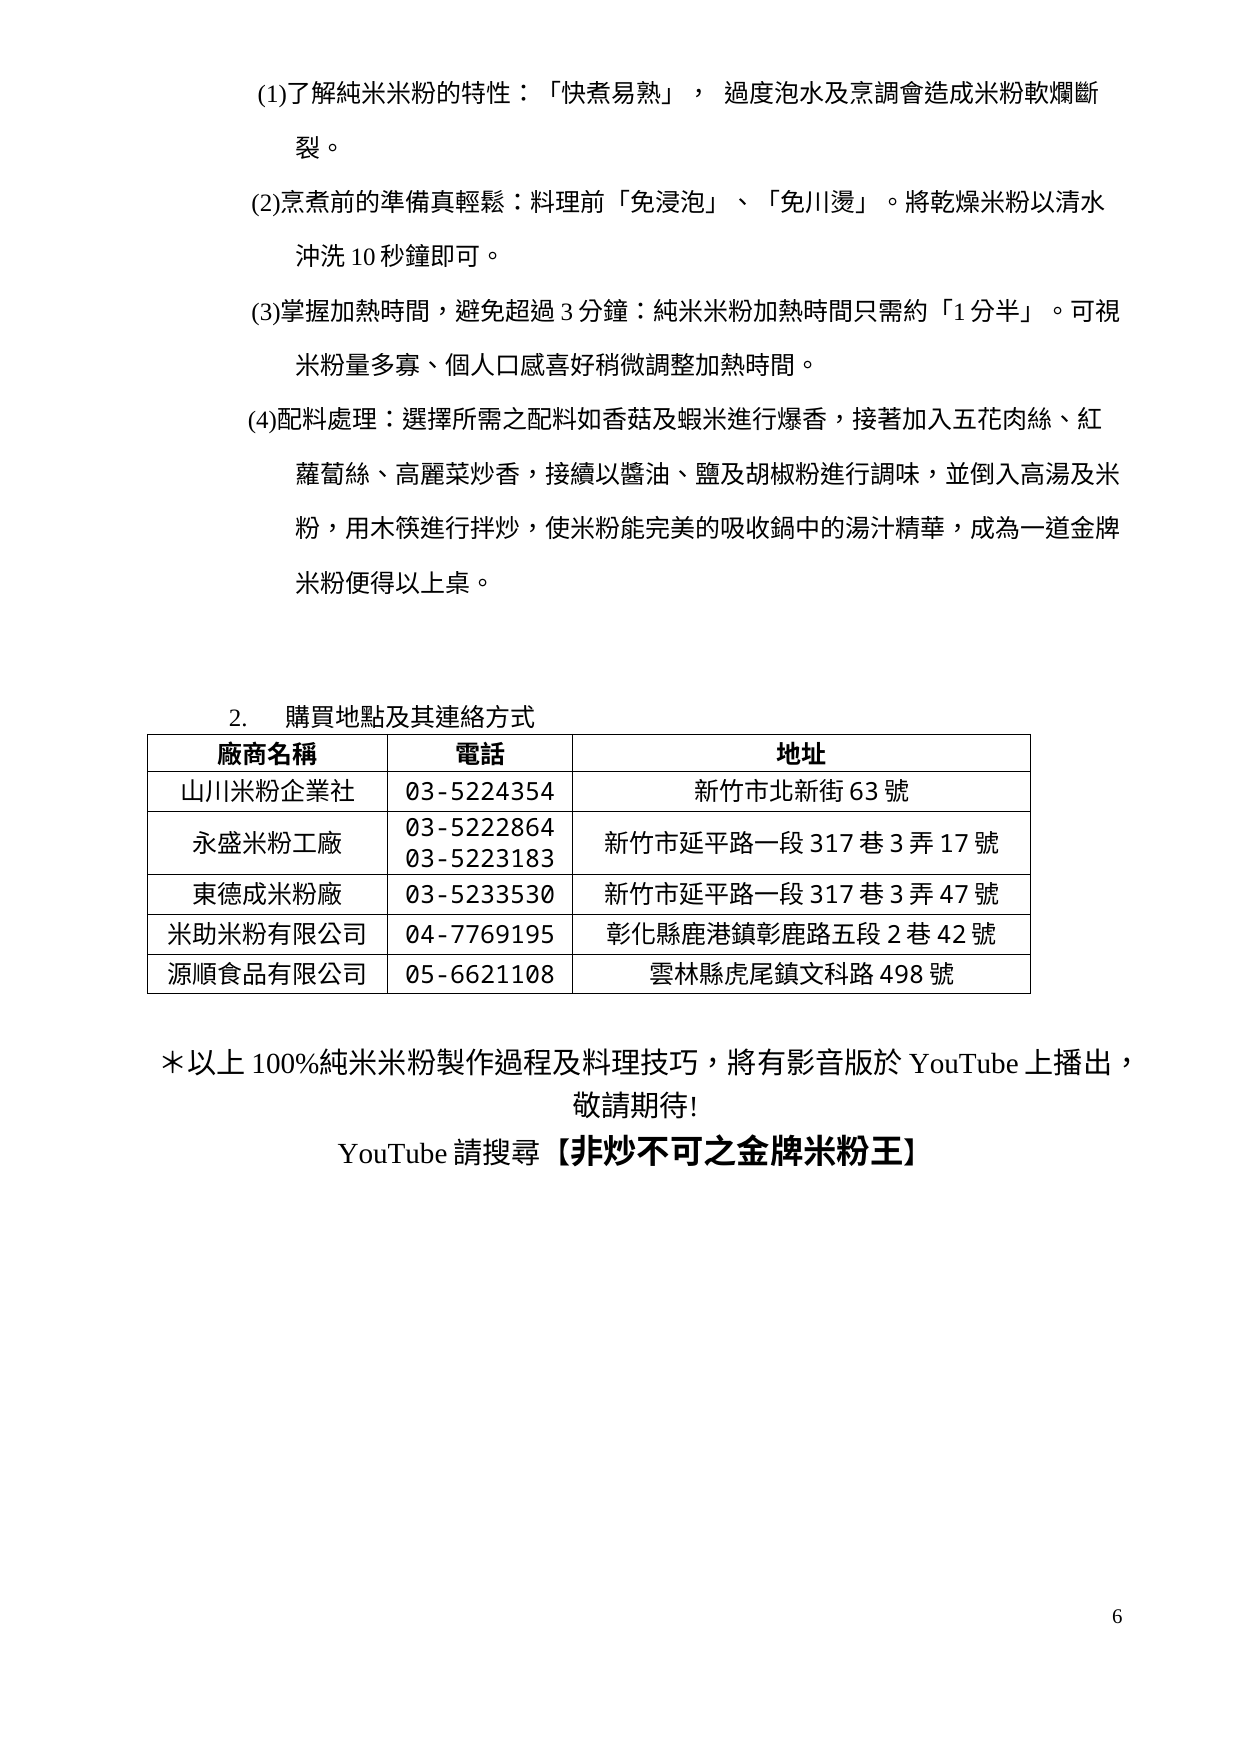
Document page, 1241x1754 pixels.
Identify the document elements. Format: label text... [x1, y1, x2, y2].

table_header 廠商名稱 [148, 735, 387, 771]
table_header 電話 [388, 735, 572, 771]
table_cell 永盛米粉工廠 [148, 812, 387, 874]
text ＊以上100%純米米粉製作過程及料理技巧，將有影音版於YouTube上播出，敬請期待! [148, 1040, 1122, 1125]
table_cell 新竹市延平路一段317巷3弄47號 [573, 875, 1030, 913]
table_cell 03-5233530 [388, 875, 572, 913]
table_cell 雲林縣虎尾鎮文科路498號 [573, 955, 1030, 993]
text 2. 購買地點及其連絡方式 [147, 697, 1122, 734]
table_cell 源順食品有限公司 [148, 955, 387, 993]
text (1)了解純米米粉的特性：「快煮易熟」， 過度泡水及烹調會造成米粉軟爛斷裂。 [251, 74, 1122, 164]
table_cell 03-5222864 03-5223183 [388, 812, 572, 874]
table_cell 05-6621108 [388, 955, 572, 993]
table_cell 新竹市北新街63號 [573, 772, 1030, 811]
table_cell 彰化縣鹿港鎮彰鹿路五段2巷42號 [573, 915, 1030, 954]
table_cell 新竹市延平路一段317巷3弄17號 [573, 812, 1030, 874]
table_cell 東德成米粉廠 [148, 875, 387, 913]
text (2)烹煮前的準備真輕鬆：料理前「免浸泡」、「免川燙」。將乾燥米粉以清水沖洗10秒鐘即可。 [251, 182, 1122, 273]
text YouTube請搜尋【非炒不可之金牌米粉王】 [147, 1125, 1122, 1173]
table_cell 04-7769195 [388, 915, 572, 954]
table_cell 米助米粉有限公司 [148, 915, 387, 954]
text (3)掌握加熱時間，避免超過3分鐘：純米米粉加熱時間只需約「1分半」。可視米粉量多寡、個人口感喜好稍微調整加熱時間。 [251, 291, 1122, 382]
table_cell 山川米粉企業社 [148, 772, 387, 811]
table_cell 03-5224354 [388, 772, 572, 811]
text (4)配料處理：選擇所需之配料如香菇及蝦米進行爆香，接著加入五花肉絲、紅蘿蔔絲、高麗菜炒香，接續以醬油、鹽及胡椒粉進行調味，並倒入高湯及米粉，用木筷進行拌炒，使米粉能完美的吸收鍋中的湯汁精華，成為一道金牌米粉便得以上桌。 [148, 400, 1122, 599]
table_header 地址 [573, 735, 1030, 771]
